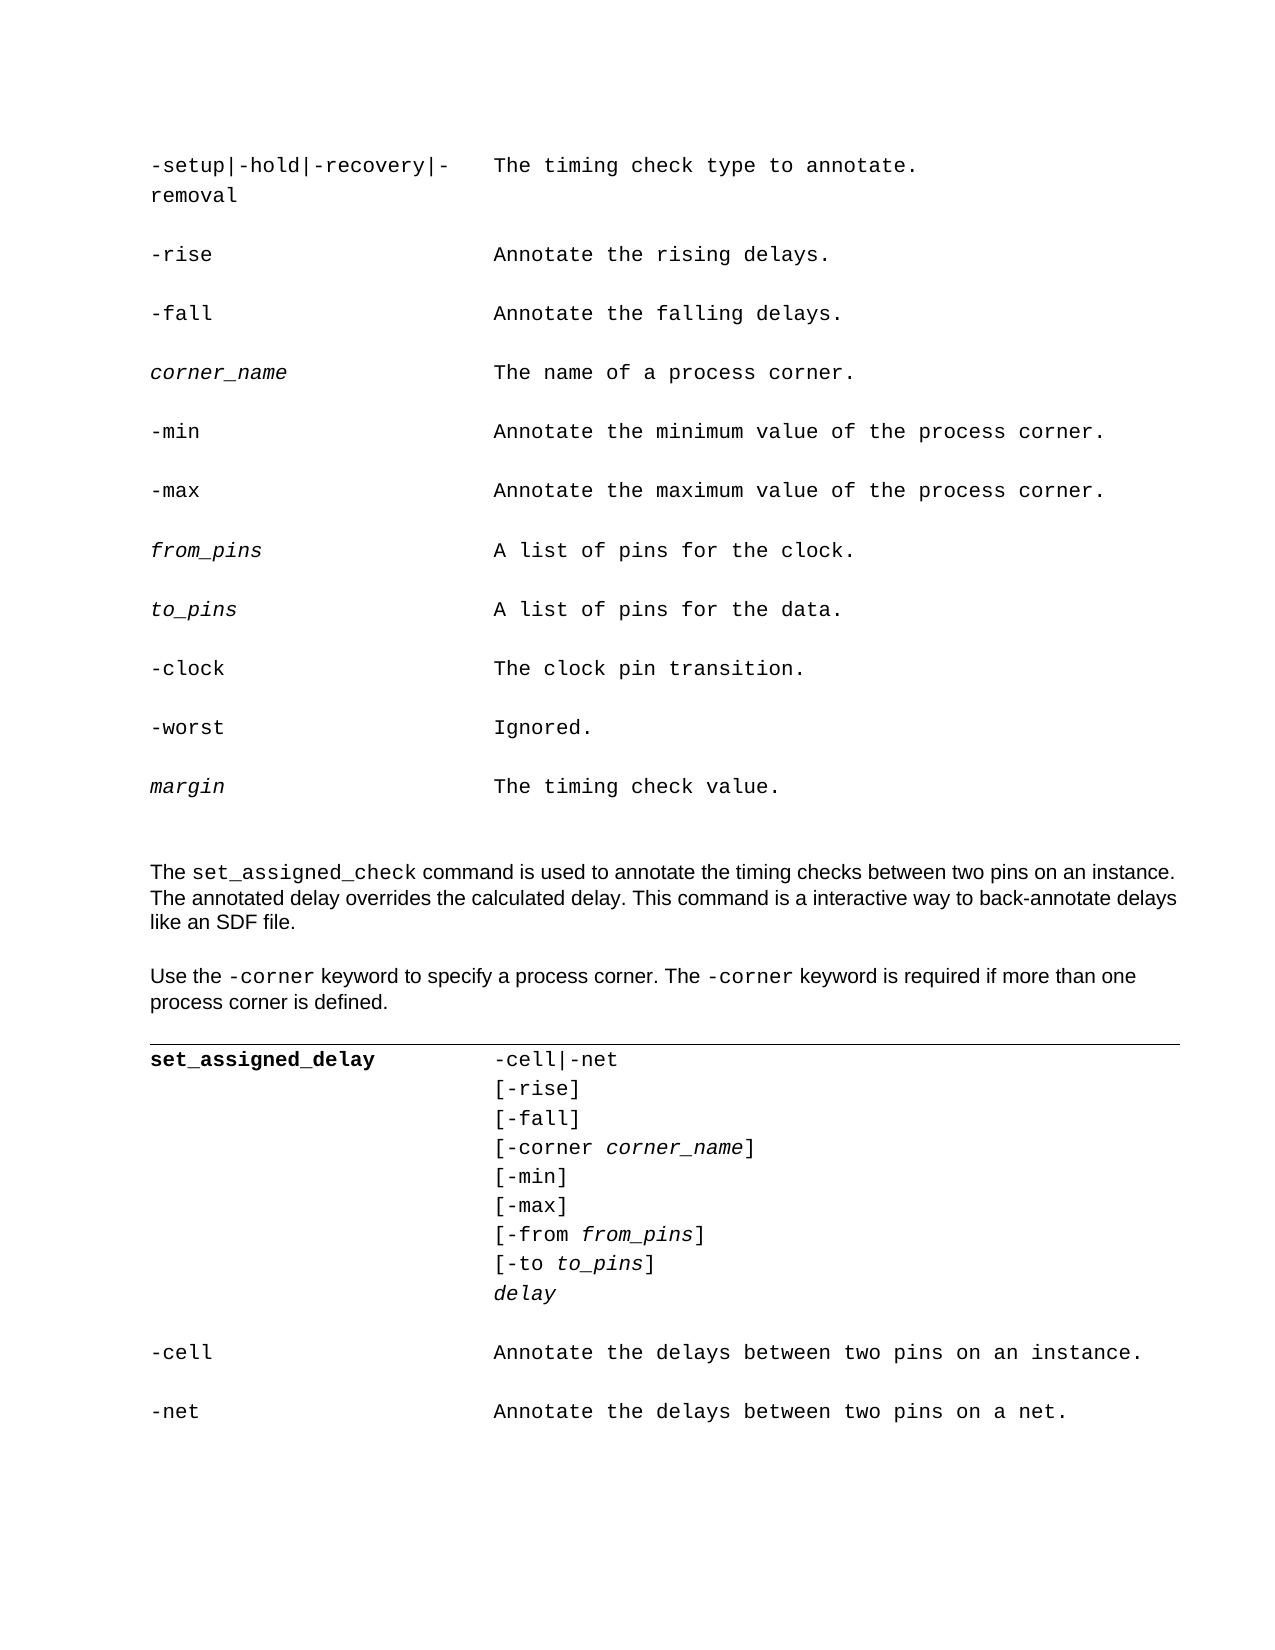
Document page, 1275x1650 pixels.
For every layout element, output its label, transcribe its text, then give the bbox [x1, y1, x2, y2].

table_cell The clock pin transition. [493, 653, 1180, 712]
table_cell Annotate the maximum value of the process corner. [493, 475, 1180, 534]
table_cell Annotate the delays between two pins on a net. [493, 1395, 1180, 1454]
table_cell margin [150, 771, 493, 830]
table_cell corner_name [150, 357, 493, 416]
table_cell -rise [150, 238, 493, 297]
table_header -cell|-net [-rise] [-fall] [-corner corner_name] [-min] [-max] [-from from_pins] [-to to_pins] delay [493, 1045, 1180, 1336]
table_cell -max [150, 475, 493, 534]
table_cell -net [150, 1395, 493, 1454]
table_cell -fall [150, 298, 493, 357]
table_cell Annotate the rising delays. [493, 238, 1180, 297]
table_cell Annotate the falling delays. [493, 298, 1180, 357]
text The set_assigned_check command is used to annotate the timing checks between two pins on an instance. The annotated delay overrides the calculated delay. This command is a interactive way to back-annotate delays like an SDF file. [150, 860, 1180, 934]
table_cell -setup|-hold|-recovery|-removal [150, 150, 493, 238]
table_cell from_pins [150, 534, 493, 593]
table_cell The timing check type to annotate. [493, 150, 1180, 238]
table_cell Annotate the delays between two pins on an instance. [493, 1336, 1180, 1395]
table_cell The name of a process corner. [493, 357, 1180, 416]
table_cell -min [150, 416, 493, 475]
table_cell -clock [150, 653, 493, 712]
table_cell to_pins [150, 593, 493, 652]
table_cell The timing check value. [493, 771, 1180, 830]
table_header set_assigned_delay [150, 1045, 493, 1336]
table_cell A list of pins for the clock. [493, 534, 1180, 593]
table_cell Annotate the minimum value of the process corner. [493, 416, 1180, 475]
table_cell -cell [150, 1336, 493, 1395]
table_cell Ignored. [493, 712, 1180, 771]
text Use the -corner keyword to specify a process corner. The -corner keyword is required if more than one process corner is defined. [150, 964, 1180, 1013]
table_cell A list of pins for the data. [493, 593, 1180, 652]
table_cell -worst [150, 712, 493, 771]
